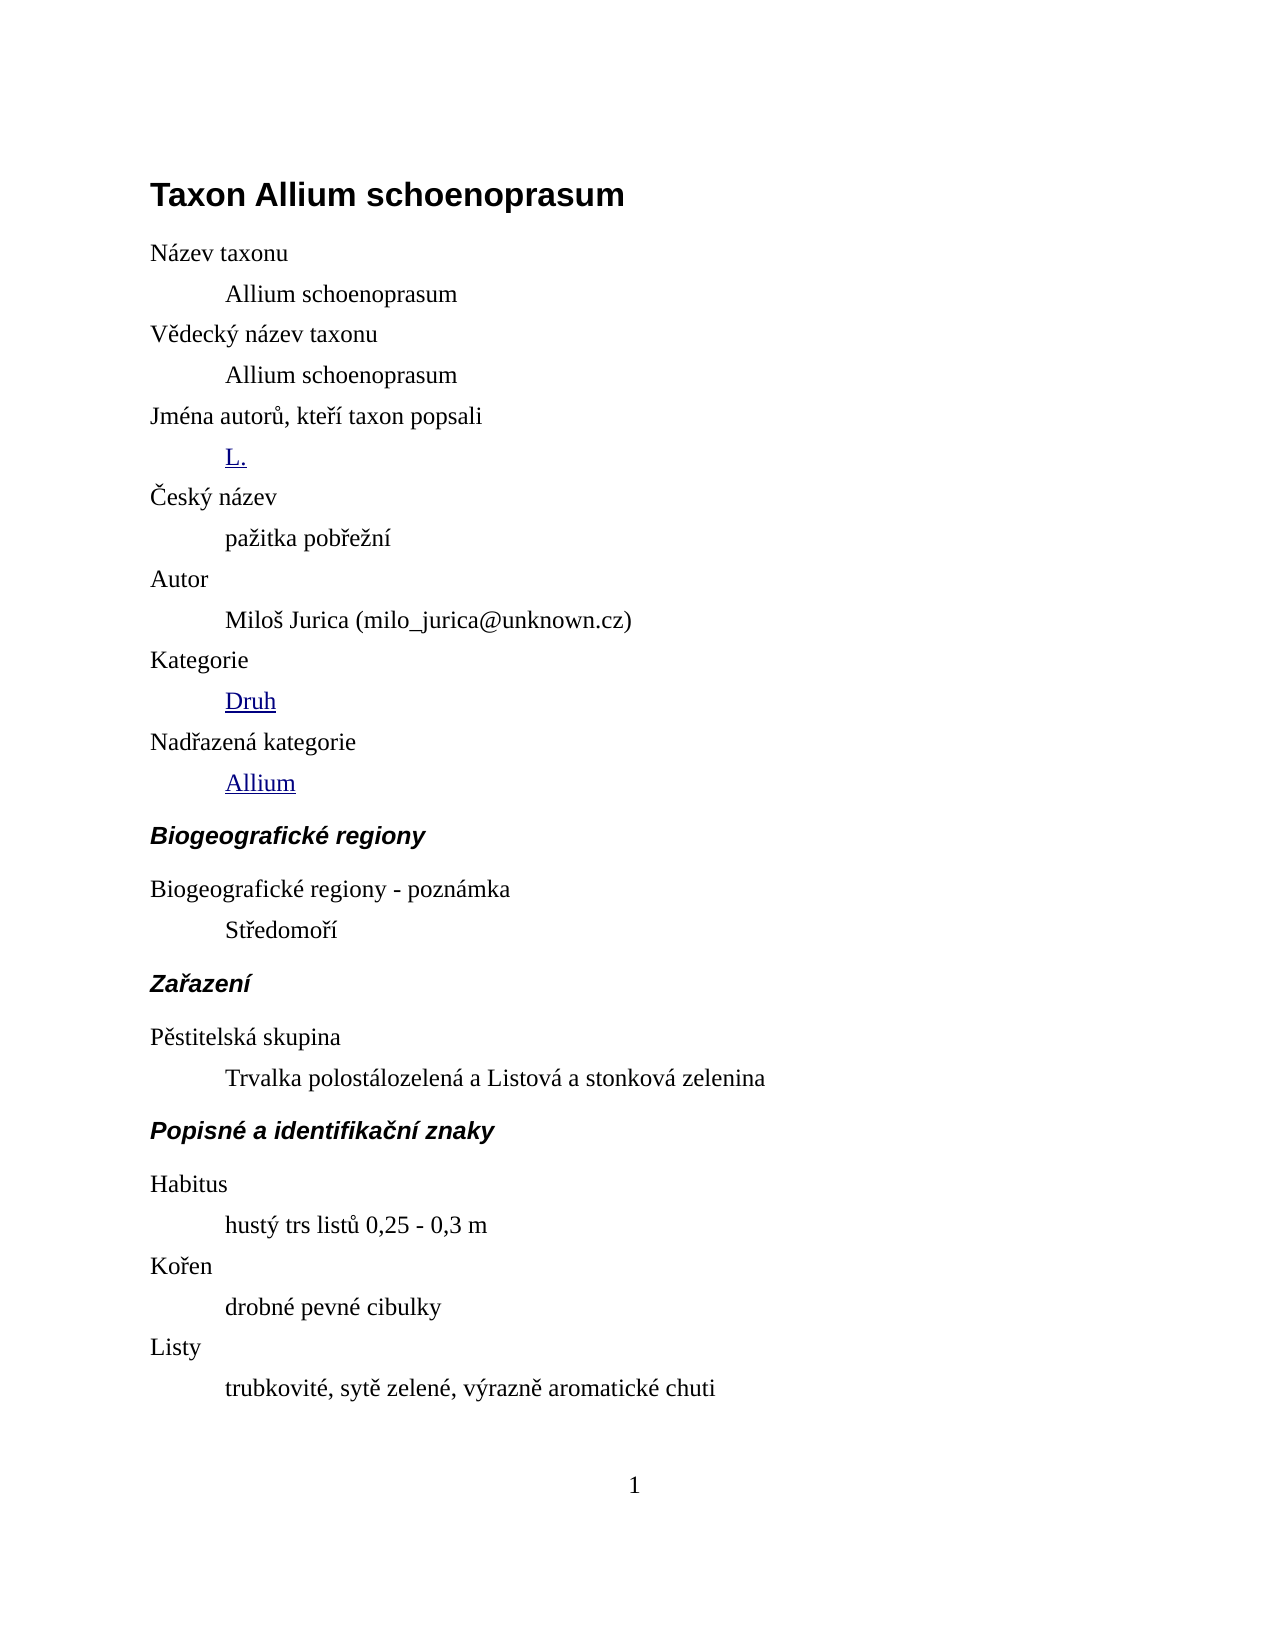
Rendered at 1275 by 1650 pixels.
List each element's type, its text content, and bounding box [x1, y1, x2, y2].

text Středomoří [225, 915, 1125, 944]
text Autor [150, 564, 1125, 593]
text Vědecký název taxonu [150, 319, 1125, 348]
text Listy [150, 1332, 1125, 1361]
text Název taxonu [150, 238, 1125, 267]
text drobné pevné cibulky [225, 1292, 1125, 1320]
text hustý trs listů 0,25 - 0,3 m [225, 1210, 1125, 1239]
subtitle Biogeografické regiony [150, 821, 1125, 850]
text L. [225, 442, 1125, 471]
text Druh [225, 686, 1125, 715]
text pažitka pobřežní [225, 523, 1125, 552]
text Kategorie [150, 645, 1125, 674]
subtitle Taxon Allium schoenoprasum [150, 175, 1125, 214]
text Český název [150, 482, 1125, 511]
subtitle Popisné a identifikační znaky [150, 1116, 1125, 1145]
text Allium schoenoprasum [225, 279, 1125, 308]
text Jména autorů, kteří taxon popsali [150, 401, 1125, 430]
text trubkovité, sytě zelené, výrazně aromatické chuti [225, 1373, 1125, 1402]
text Nadřazená kategorie [150, 727, 1125, 756]
text Kořen [150, 1251, 1125, 1279]
text Allium [225, 768, 1125, 796]
text Biogeografické regiony - poznámka [150, 874, 1125, 903]
text Pěstitelská skupina [150, 1022, 1125, 1051]
text Miloš Jurica (milo_jurica@unknown.cz) [225, 605, 1125, 633]
text Trvalka polostálozelená a Listová a stonková zelenina [225, 1063, 1125, 1091]
subtitle Zařazení [150, 969, 1125, 997]
text Allium schoenoprasum [225, 360, 1125, 389]
text Habitus [150, 1169, 1125, 1198]
